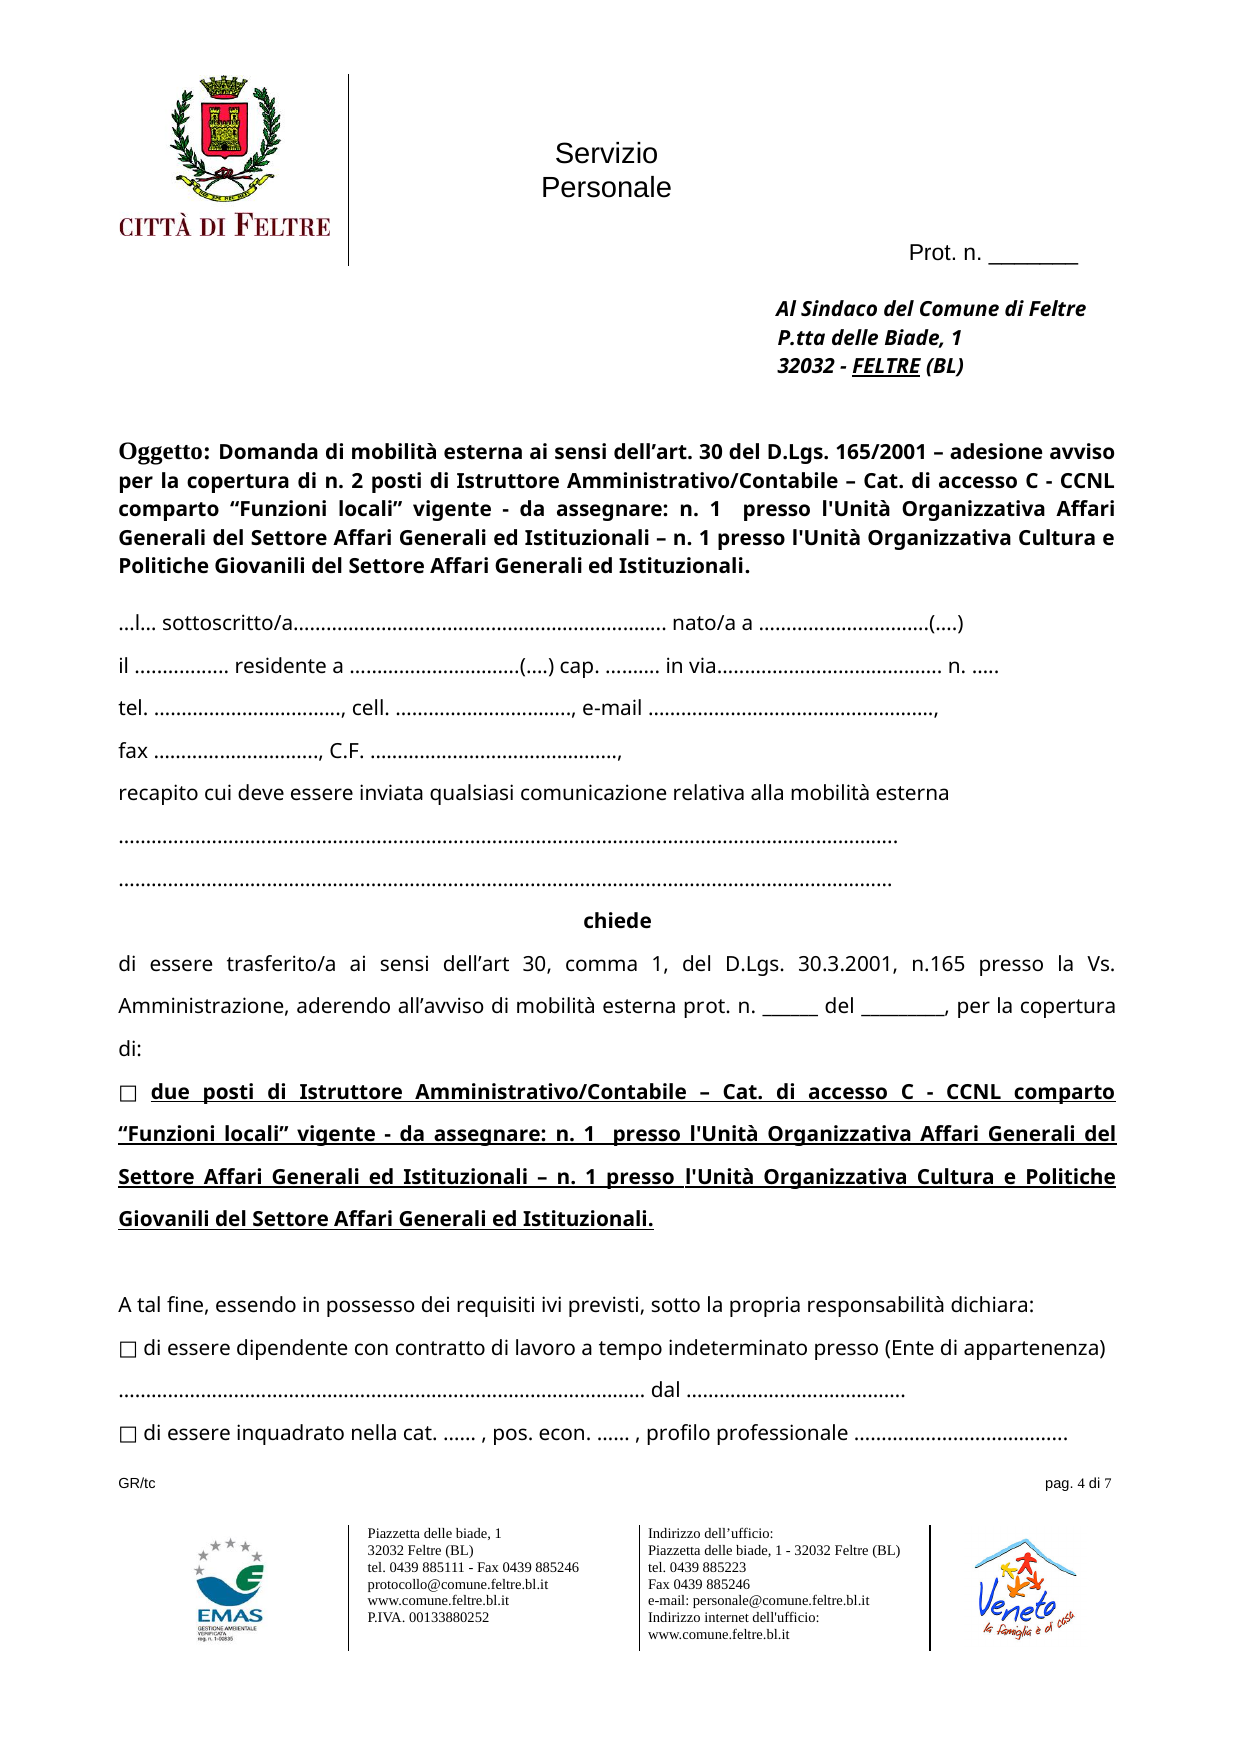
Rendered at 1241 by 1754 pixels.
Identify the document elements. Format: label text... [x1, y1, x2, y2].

text …………………………………………………………………………………… dal …………………………………. [118, 1376, 1117, 1404]
text □ due posti di Istruttore Amministrativo/Contabile – Cat. di accesso C - CCNL comparto “Funzioni locali” vigente - da assegnare: n. 1 presso l'Unità Organizzativa Affari Generali del [118, 1077, 1117, 1143]
text □ di essere dipendente con contratto di lavoro a tempo indeterminato presso (Ente di appartenenza) [118, 1333, 1117, 1361]
text il ................. residente a ………………………….(….) cap. ………. in via…...….…………………………. n. ….. [118, 651, 1117, 679]
text 32032 - FELTRE (BL) [777, 351, 1122, 379]
text …………………………………………………………………………………………………………………………… [118, 864, 1117, 892]
text Oggetto: Domanda di mobilità esterna ai sensi dell’art. 30 del D.Lgs. 165/2001 – adesione avviso per la copertura di n. 2 posti di Istruttore Amministrativo/Contabile – Cat. di accesso C - CCNL comparto “Funzioni locali” vigente - da assegnare: n. 1 presso l'Unità Organizzativa Affari Generali del Settore Affari Generali ed Istituzionali – n. 1 presso l'Unità Organizzativa Cultura e Politiche Giovanili del Settore Affari Generali ed Istituzionali. [118, 436, 1117, 580]
text …l… sottoscritto/a………………………………………………………….. nato/a a ………………………….(….) [118, 608, 1117, 637]
text chiede [118, 906, 1117, 935]
text recapito cui deve essere inviata qualsiasi comunicazione relativa alla mobilità esterna [118, 778, 1117, 807]
text P.tta delle Biade, 1 [777, 323, 1122, 351]
picture [175, 1526, 300, 1650]
picture [964, 1526, 1088, 1647]
text □ di essere inquadrato nella cat. …… , pos. econ. …… , profilo professionale ………………………………... [118, 1418, 1117, 1447]
text Al Sindaco del Comune di Feltre [776, 294, 1124, 323]
text Settore Affari Generali ed Istituzionali – n. 1 presso l'Unità Organizzativa Cultura e Politiche Giovanili del Settore Affari Generali ed Istituzionali. [118, 1145, 1117, 1233]
picture [119, 75, 330, 236]
text A tal fine, essendo in possesso dei requisiti ivi previsti, sotto la propria responsabilità dichiara: [118, 1290, 1117, 1319]
text ………………………………………………………………………………………………………………..………….. [118, 821, 1117, 849]
text fax ………………………..., C.F. ………………………………………, [118, 736, 1117, 764]
text tel. ….………………………..., cell. ………………………….., e-mail ……………………………………………., [118, 693, 1117, 722]
text di essere trasferito/a ai sensi dell’art 30, comma 1, del D.Lgs. 30.3.2001, n.165 presso la Vs. Amministrazione, aderendo all’avviso di mobilità esterna prot. n. ______ del _________, per la copertura di: [118, 949, 1117, 1063]
